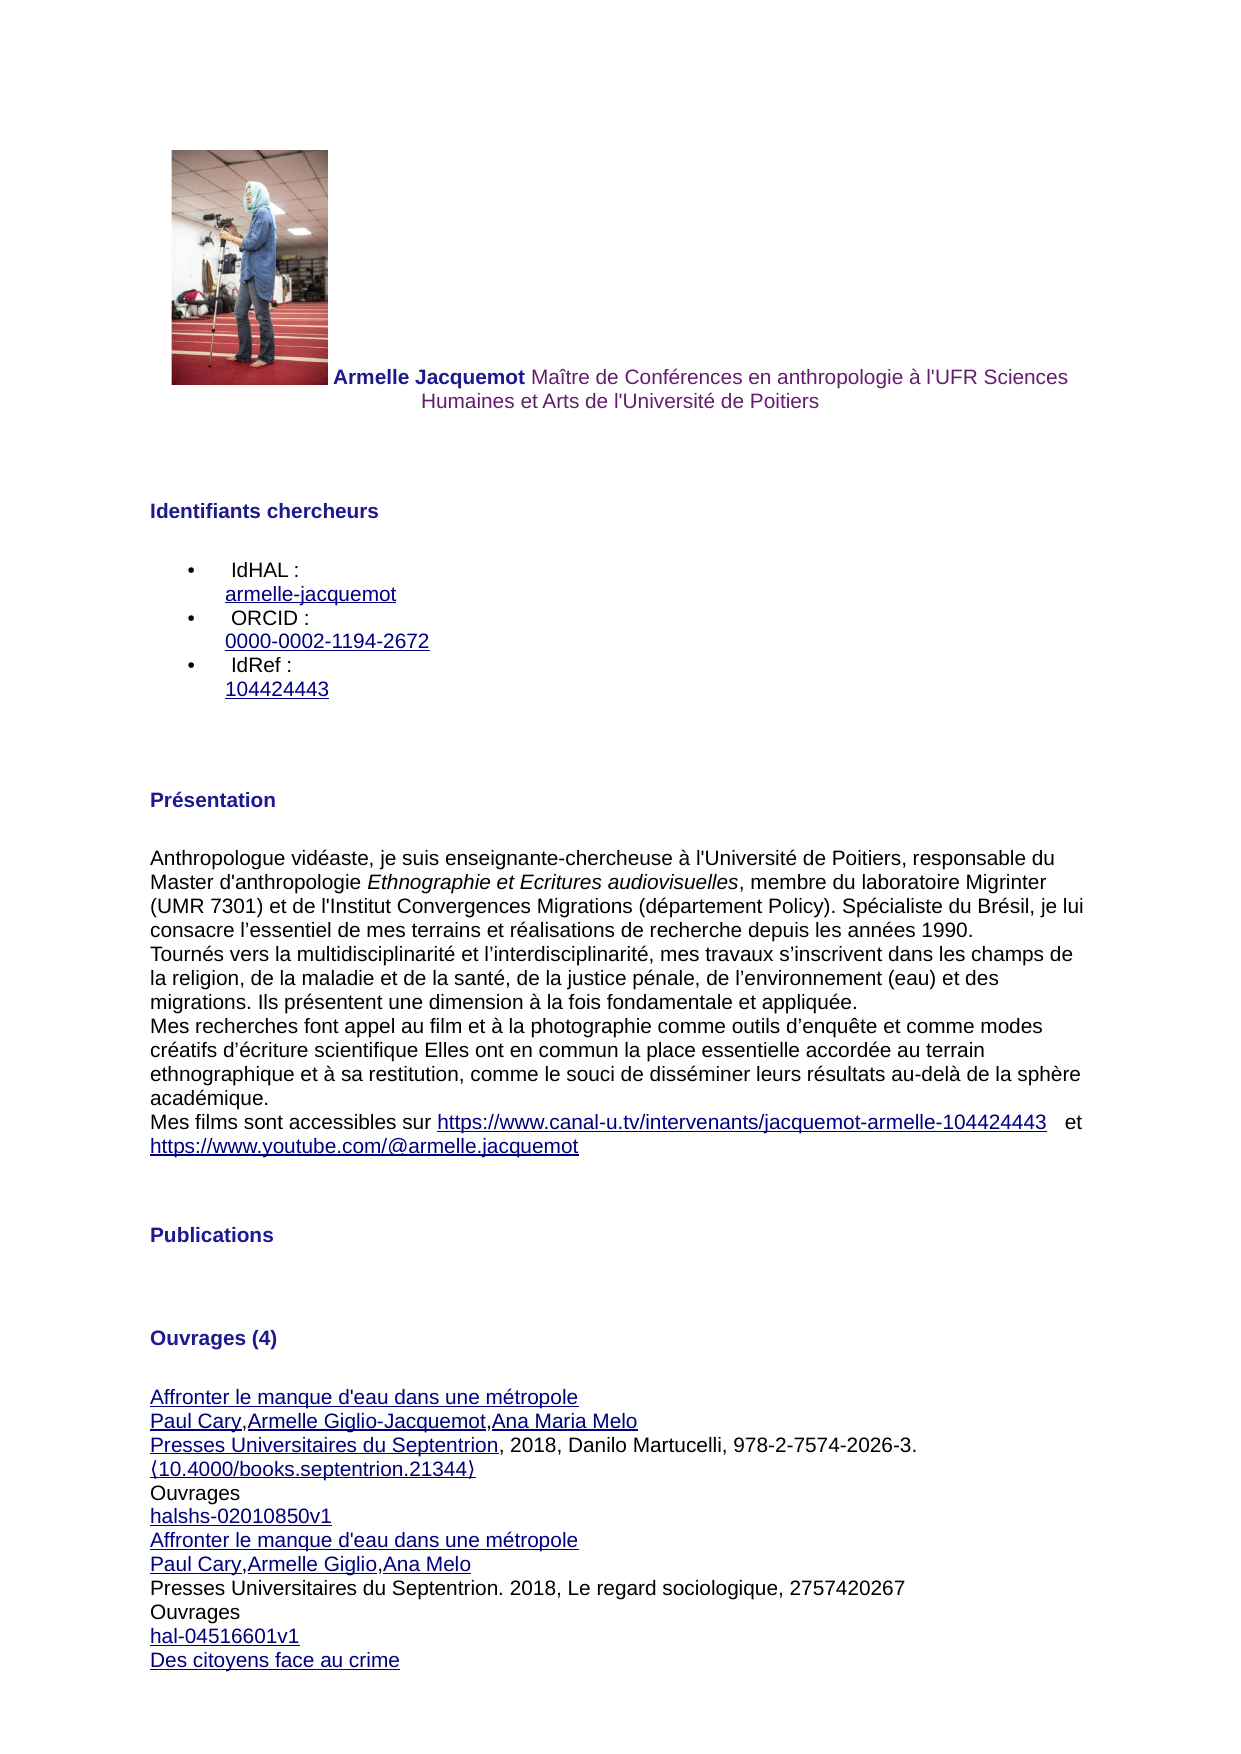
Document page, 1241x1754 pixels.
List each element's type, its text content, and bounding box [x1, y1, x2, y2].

list ORCID : [187, 605, 1090, 629]
text Tournés vers la multidisciplinarité et l’interdisciplinarité, mes travaux s’inscrivent dans les champs de la religion, de la maladie et de la santé, de la justice pénale, de l’environnement (eau) et des migrations. Ils présentent une dimension à la fois fondamentale et appliquée. [150, 942, 1090, 1014]
subtitle Publications [150, 1223, 1090, 1247]
list IdHAL : [187, 557, 1090, 581]
table_cell Affronter le manque d'eau dans une métropole Paul Cary,Armelle Giglio,Ana Melo Presses Universitaires du Septentrion. 2018, Le regard sociologique, 2757420267 Ouvrages hal-04516601v1 [150, 1528, 1090, 1648]
subtitle Armelle Jacquemot Maître de Conférences en anthropologie à l'UFR Sciences Humaines et Arts de l'Université de Poitiers [150, 150, 1090, 413]
subtitle Ouvrages (4) [150, 1326, 1090, 1350]
list IdRef : [187, 653, 1090, 677]
table_cell Des citoyens face au crime [150, 1648, 1090, 1672]
text Mes films sont accessibles sur https://www.canal-u.tv/intervenants/jacquemot-armelle-104424443 et https://www.youtube.com/@armelle.jacquemot [150, 1109, 1090, 1157]
subtitle Identifiants chercheurs [150, 499, 1090, 523]
table_header Affronter le manque d'eau dans une métropole Paul Cary,Armelle Giglio-Jacquemot,Ana Maria Melo Presses Universitaires du Septentrion, 2018, Danilo Martucelli, 978-2-7574-2026-3. ⟨10.4000/books.septentrion.21344⟩ Ouvrages halshs-02010850v1 [150, 1385, 1090, 1528]
list 0000-0002-1194-2672 [187, 629, 1090, 653]
text Mes recherches font appel au film et à la photographie comme outils d’enquête et comme modes créatifs d’écriture scientifique Elles ont en commun la place essentielle accordée au terrain ethnographique et à sa restitution, comme le souci de disséminer leurs résultats au-delà de la sphère académique. [150, 1014, 1090, 1109]
list 104424443 [187, 677, 1090, 701]
text Anthropologue vidéaste, je suis enseignante-chercheuse à l'Université de Poitiers, responsable du Master d'anthropologie Ethnographie et Ecritures audiovisuelles, membre du laboratoire Migrinter (UMR 7301) et de l'Institut Convergences Migrations (département Policy). Spécialiste du Brésil, je lui consacre l’essentiel de mes terrains et réalisations de recherche depuis les années 1990. [150, 846, 1090, 942]
list armelle-jacquemot [187, 581, 1090, 605]
subtitle Présentation [150, 788, 1090, 812]
picture [171, 150, 328, 385]
